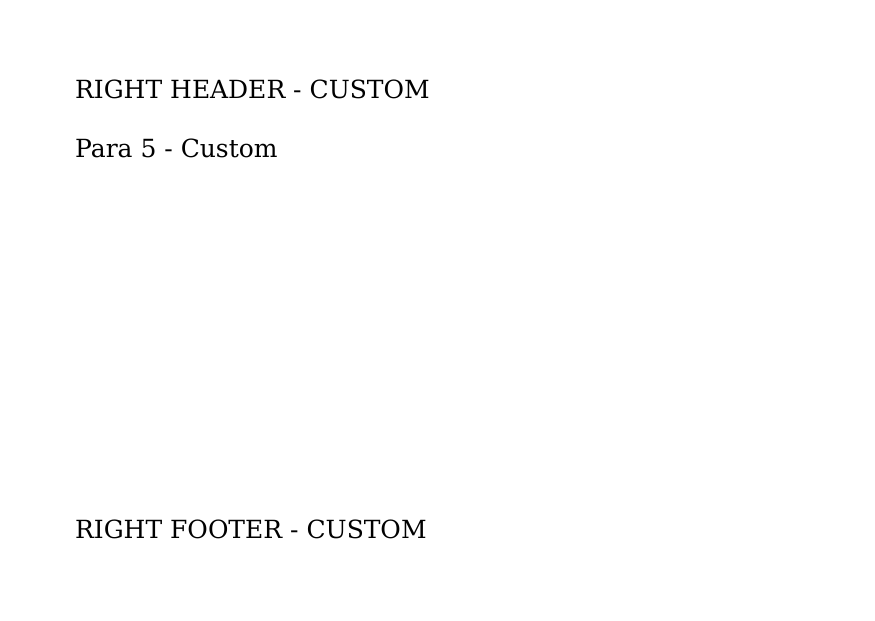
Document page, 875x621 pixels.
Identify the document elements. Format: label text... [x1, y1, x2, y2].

text Para 5 - Custom [75, 134, 799, 163]
